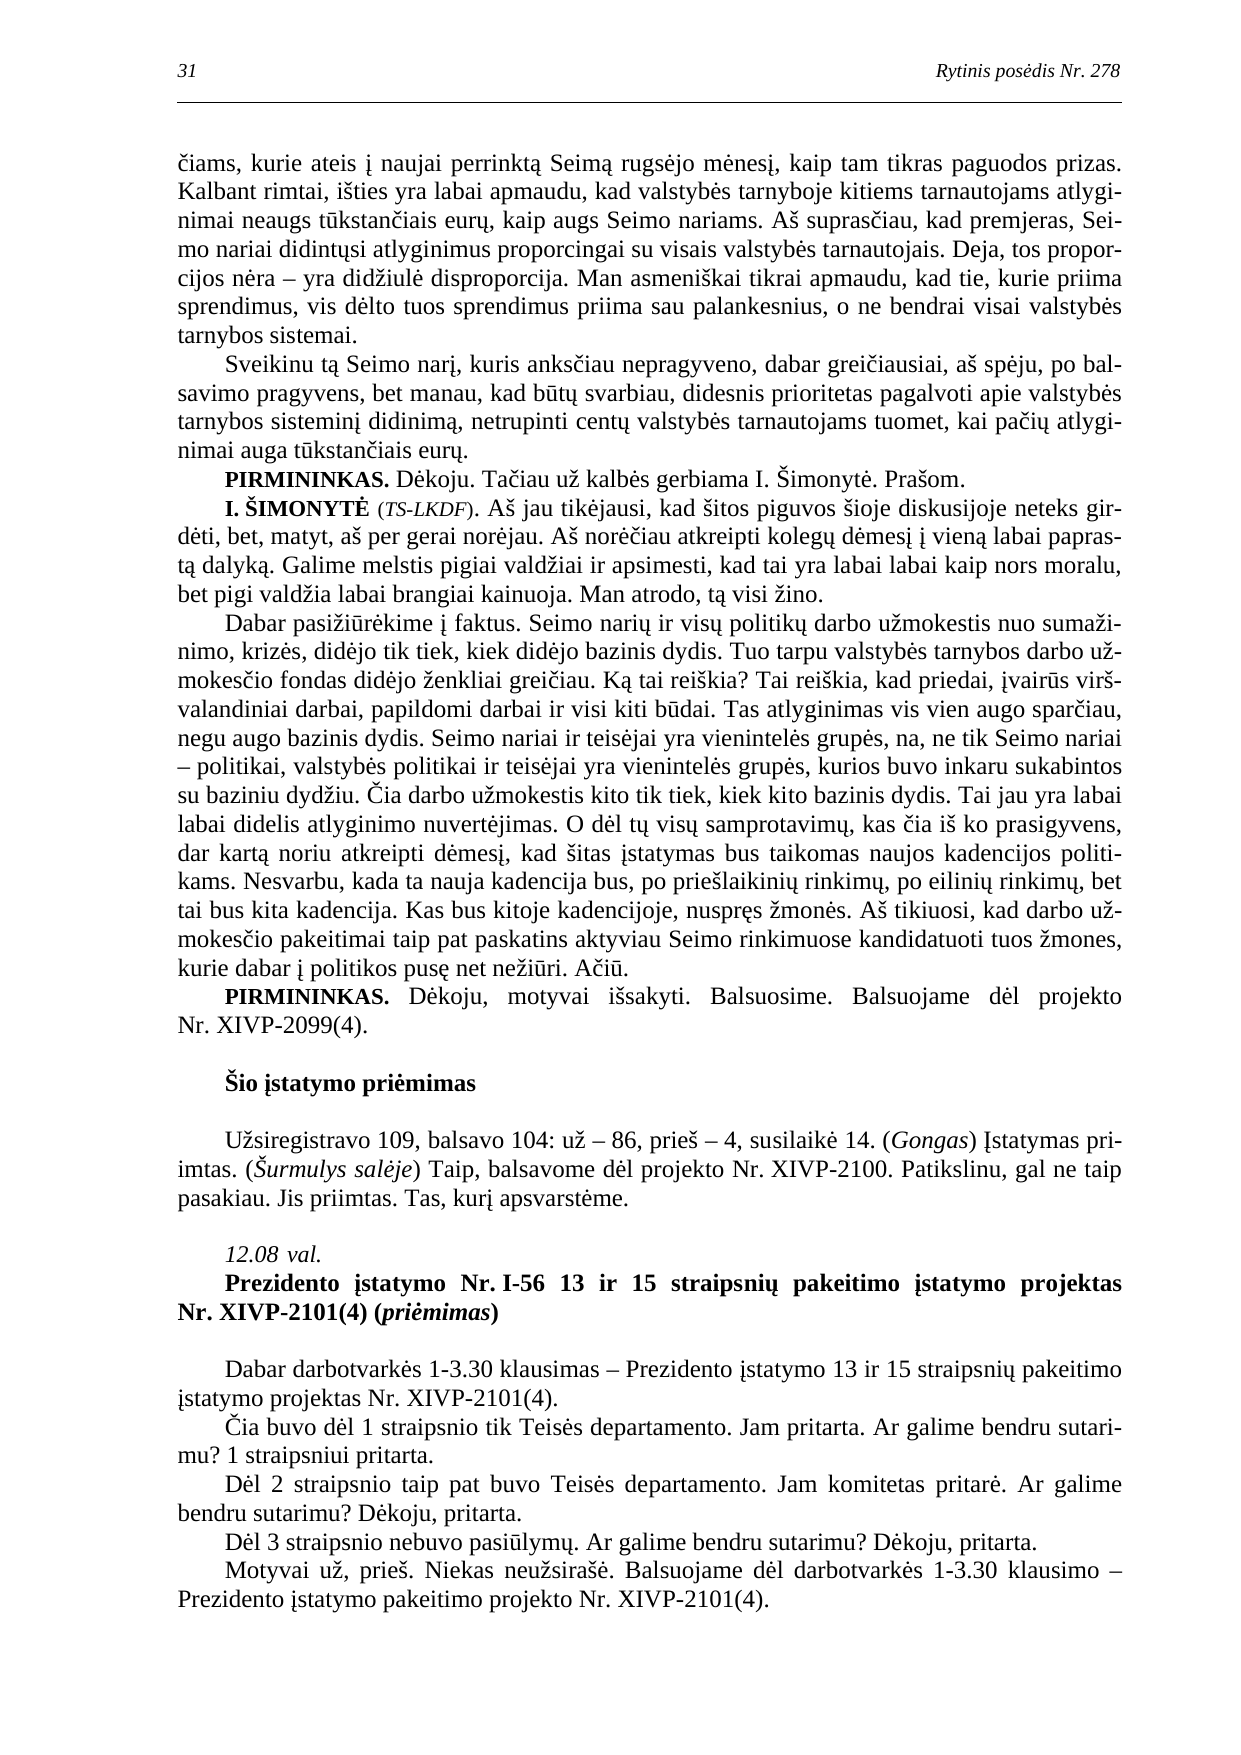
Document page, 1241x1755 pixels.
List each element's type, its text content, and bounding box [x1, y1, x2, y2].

text PIRMININKAS. Dė­ko­ju, mo­ty­vai iš­sa­ky­ti. Bal­suo­si­me. Bal­suo­ja­me dėl pro­jek­to Nr. XIVP-2099(4). [177, 981, 1122, 1039]
text Pre­zi­den­to įsta­ty­mo Nr. I-56 13 ir 15 straips­nių pa­kei­ti­mo įsta­ty­mo pro­jek­tas Nr. XIVP-2101(4) (pri­ėmi­mas) [177, 1268, 1122, 1325]
text čiams, ku­rie at­eis į nau­jai per­rink­tą Sei­mą rug­sė­jo mė­ne­sį, kaip tam tik­ras pa­guo­dos pri­zas. Kalbant rim­tai, iš­ties yra la­bai ap­mau­du, kad vals­ty­bės tar­ny­bo­je ki­tiems tar­nau­to­jams at­ly­gi­ni­mai ne­augs tūks­tan­čiais eu­rų, kaip augs Sei­mo na­riams. Aš su­pras­čiau, kad prem­je­ras, Sei­mo na­riai di­din­tų­si at­ly­gi­ni­mus pro­por­cin­gai su vi­sais vals­ty­bės tar­nau­to­jais. De­ja, tos pro­por­ci­jos nė­ra – yra di­džiu­lė dis­pro­por­ci­ja. Man as­me­niš­kai tik­rai ap­mau­du, kad tie, ku­rie pri­ima spren­di­mus, vis dėl­to tuos spren­di­mus pri­ima sau pa­lan­kes­nius, o ne ben­drai vi­sai vals­ty­bės tar­ny­bos sis­te­mai. [177, 148, 1122, 349]
text Da­bar dar­bo­tvarkės 1-3.30 klau­si­mas – Pre­zi­den­to įsta­ty­mo 13 ir 15 straips­nių pa­kei­ti­mo įsta­ty­mo pro­jek­tas Nr. XIVP-2101(4). [177, 1354, 1122, 1412]
text Mo­ty­vai už, prieš. Nie­kas ne­už­si­ra­šė. Bal­suo­ja­me dėl dar­bo­tvarkės 1-3.30 klau­si­mo – Pre­zi­den­to įsta­ty­mo pa­kei­ti­mo pro­jek­to Nr. XIVP-2101(4). [177, 1555, 1122, 1613]
text Šio įsta­ty­mo pri­ėmi­mas [177, 1068, 1122, 1096]
text Dėl 2 straips­nio taip pat bu­vo Tei­sės de­par­ta­men­to. Jam ko­mi­te­tas pri­ta­rė. Ar ga­li­me ben­dru su­ta­ri­mu? Dė­ko­ju, pri­tar­ta. [177, 1469, 1122, 1527]
text Už­si­re­gist­ra­vo 109, bal­sa­vo 104: už – 86, prieš – 4, su­si­lai­kė 14. (Gon­gas) Įsta­ty­mas pri­im­tas. (Šur­mu­lys sa­lė­je) Taip, bal­sa­vo­me dėl pro­jek­to Nr. XIVP-2100. Pa­tiks­li­nu, gal ne taip pa­sa­kiau. Jis pri­im­tas. Tas, ku­rį ap­svars­tė­me. [177, 1125, 1122, 1211]
text Čia bu­vo dėl 1 straips­nio tik Tei­sės de­par­ta­men­to. Jam pri­tar­ta. Ar ga­li­me ben­dru su­ta­ri­mu? 1 straips­niui pri­tar­ta. [177, 1412, 1122, 1469]
text Svei­ki­nu tą Sei­mo na­rį, ku­ris anks­čiau ne­pra­gy­ve­no, da­bar grei­čiau­siai, aš spė­ju, po bal­sa­vi­mo pra­gy­vens, bet ma­nau, kad bū­tų svar­biau, di­des­nis pri­ori­te­tas pa­gal­vo­ti apie vals­ty­bės tar­ny­bos sis­te­mi­nį di­di­ni­mą, ne­tru­pin­ti cen­tų vals­ty­bės tar­nau­to­jams tuo­met, kai pa­čių at­ly­gi­ni­mai au­ga tūks­tan­čiais eu­rų. [177, 349, 1122, 464]
text I. ŠIMONYTĖ (TS-LKDF). Aš jau ti­kė­jau­si, kad ši­tos pi­gu­vos šio­je dis­ku­si­jo­je ne­teks gir­dė­ti, bet, ma­tyt, aš per ge­rai no­rė­jau. Aš no­rė­čiau at­kreip­ti ko­le­gų dė­me­sį į vie­ną la­bai pa­pras­tą da­ly­ką. Ga­li­me mels­tis pi­giai val­džiai ir ap­si­mes­ti, kad tai yra la­bai la­bai kaip nors mo­ra­lu, bet pi­gi val­džia la­bai bran­giai kai­nuo­ja. Man at­ro­do, tą vi­si ži­no. [177, 493, 1122, 608]
text PIRMININKAS. Dė­ko­ju. Ta­čiau už kal­bės ger­bia­ma I. Ši­mo­ny­tė. Pra­šom. [177, 464, 1122, 493]
text Da­bar pa­si­žiū­rė­ki­me į fak­tus. Sei­mo na­rių ir vi­sų po­li­ti­kų dar­bo už­mo­kes­tis nuo su­ma­ži­ni­mo, kri­zės, di­dė­jo tik tiek, kiek di­dė­jo ba­zi­nis dy­dis. Tuo tar­pu vals­ty­bės tar­ny­bos dar­bo už­mo­kes­čio fon­das di­dė­jo žen­kliai grei­čiau. Ką tai reiš­kia? Tai reiš­kia, kad prie­dai, įvai­rūs virš­va­lan­di­niai dar­bai, pa­pil­do­mi dar­bai ir vi­si ki­ti bū­dai. Tas at­ly­gi­ni­mas vis vien au­go spar­čiau, ne­gu au­go ba­zi­nis dy­dis. Sei­mo na­riai ir tei­sė­jai yra vie­nin­te­lės gru­pės, na, ne tik Sei­mo na­riai – po­li­ti­kai, vals­ty­bės po­li­ti­kai ir tei­sė­jai yra vie­nin­te­lės gru­pės, ku­rios bu­vo in­ka­ru su­ka­bin­tos su ba­zi­niu dy­džiu. Čia dar­bo už­mo­kes­tis ki­to tik tiek, kiek ki­to ba­zi­nis dy­dis. Tai jau yra la­bai la­bai di­de­lis at­ly­gi­ni­mo nu­ver­tė­ji­mas. O dėl tų vi­sų sam­pro­ta­vi­mų, kas čia iš ko pra­si­gy­vens, dar kar­tą no­riu at­kreip­ti dė­me­sį, kad ši­tas įsta­ty­mas bus tai­ko­mas nau­jos ka­den­ci­jos po­li­ti­kams. Ne­svar­bu, ka­da ta nau­ja ka­den­ci­ja bus, po prieš­lai­ki­nių rin­ki­mų, po ei­li­nių rin­ki­mų, bet tai bus ki­ta ka­den­ci­ja. Kas bus ki­to­je ka­den­ci­jo­je, nu­spręs žmo­nės. Aš ti­kiuo­si, kad dar­bo už­mo­kes­čio pa­kei­ti­mai taip pat pa­ska­tins ak­ty­viau Sei­mo rin­ki­muo­se kan­di­da­tuo­ti tuos žmo­nes, ku­rie da­bar į po­li­ti­kos pu­sę net ne­žiū­ri. Ačiū. [177, 608, 1122, 981]
text 12.08 val. [224, 1240, 1122, 1268]
text Dėl 3 straips­nio ne­bu­vo pa­siū­ly­mų. Ar ga­li­me ben­dru su­ta­ri­mu? Dė­ko­ju, pri­tar­ta. [177, 1527, 1122, 1555]
